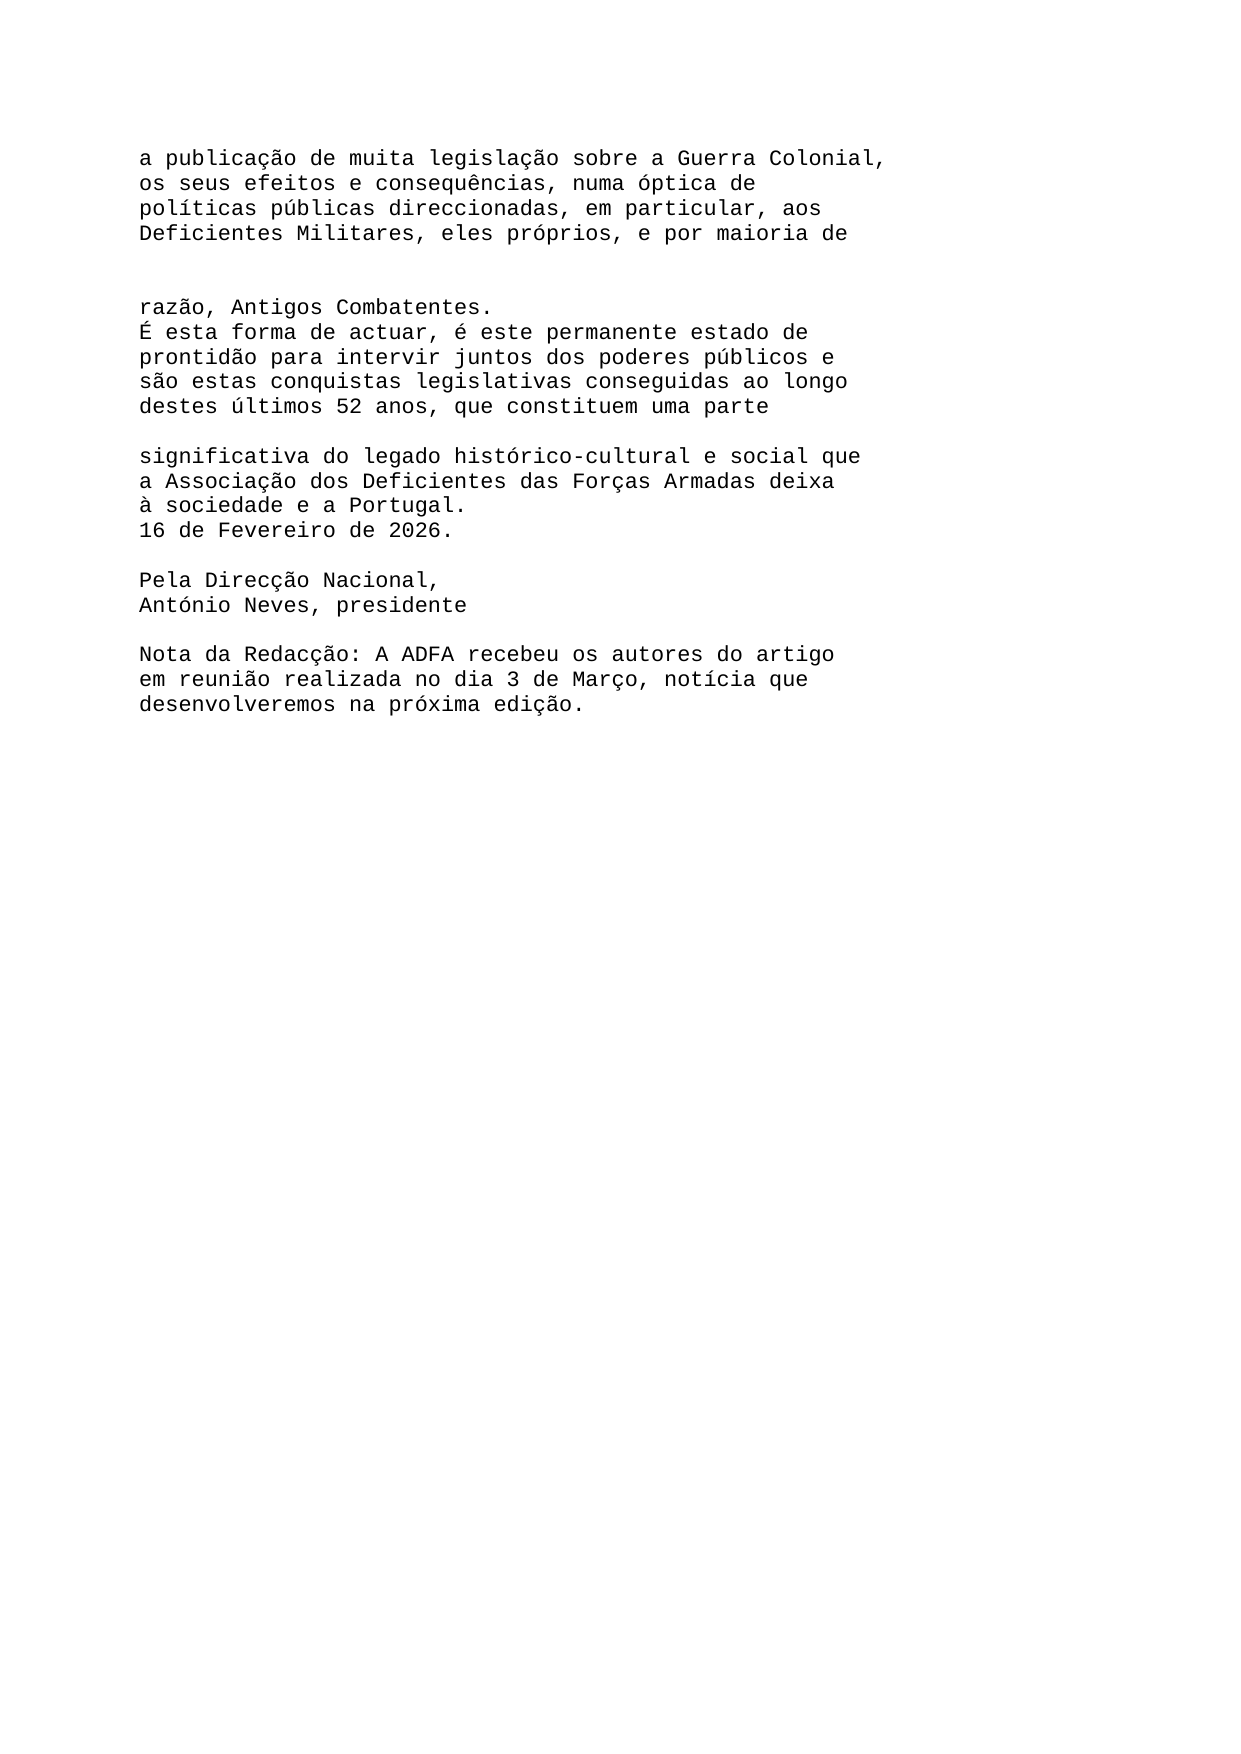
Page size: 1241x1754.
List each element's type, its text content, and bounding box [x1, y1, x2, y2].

text desenvolveremos na próxima edição. [139, 693, 1101, 718]
text os seus efeitos e consequências, numa óptica de [139, 172, 1101, 197]
text Pela Direcção Nacional, [139, 569, 1101, 594]
text Deficientes Militares, eles próprios, e por maioria de [139, 222, 1101, 247]
text 16 de Fevereiro de 2026. [139, 519, 1101, 544]
text destes últimos 52 anos, que constituem uma parte [139, 396, 1101, 420]
text razão, Antigos Combatentes. [139, 296, 1101, 321]
text Nota da Redacção: A ADFA recebeu os autores do artigo [139, 643, 1101, 668]
text políticas públicas direccionadas, em particular, aos [139, 197, 1101, 222]
text em reunião realizada no dia 3 de Março, notícia que [139, 668, 1101, 693]
text são estas conquistas legislativas conseguidas ao longo [139, 371, 1101, 396]
text a Associação dos Deficientes das Forças Armadas deixa [139, 470, 1101, 495]
text a publicação de muita legislação sobre a Guerra Colonial, [139, 148, 1101, 172]
text à sociedade e a Portugal. [139, 495, 1101, 519]
text prontidão para intervir juntos dos poderes públicos e [139, 346, 1101, 371]
text significativa do legado histórico-cultural e social que [139, 445, 1101, 470]
text António Neves, presidente [139, 594, 1101, 619]
text É esta forma de actuar, é este permanente estado de [139, 321, 1101, 346]
